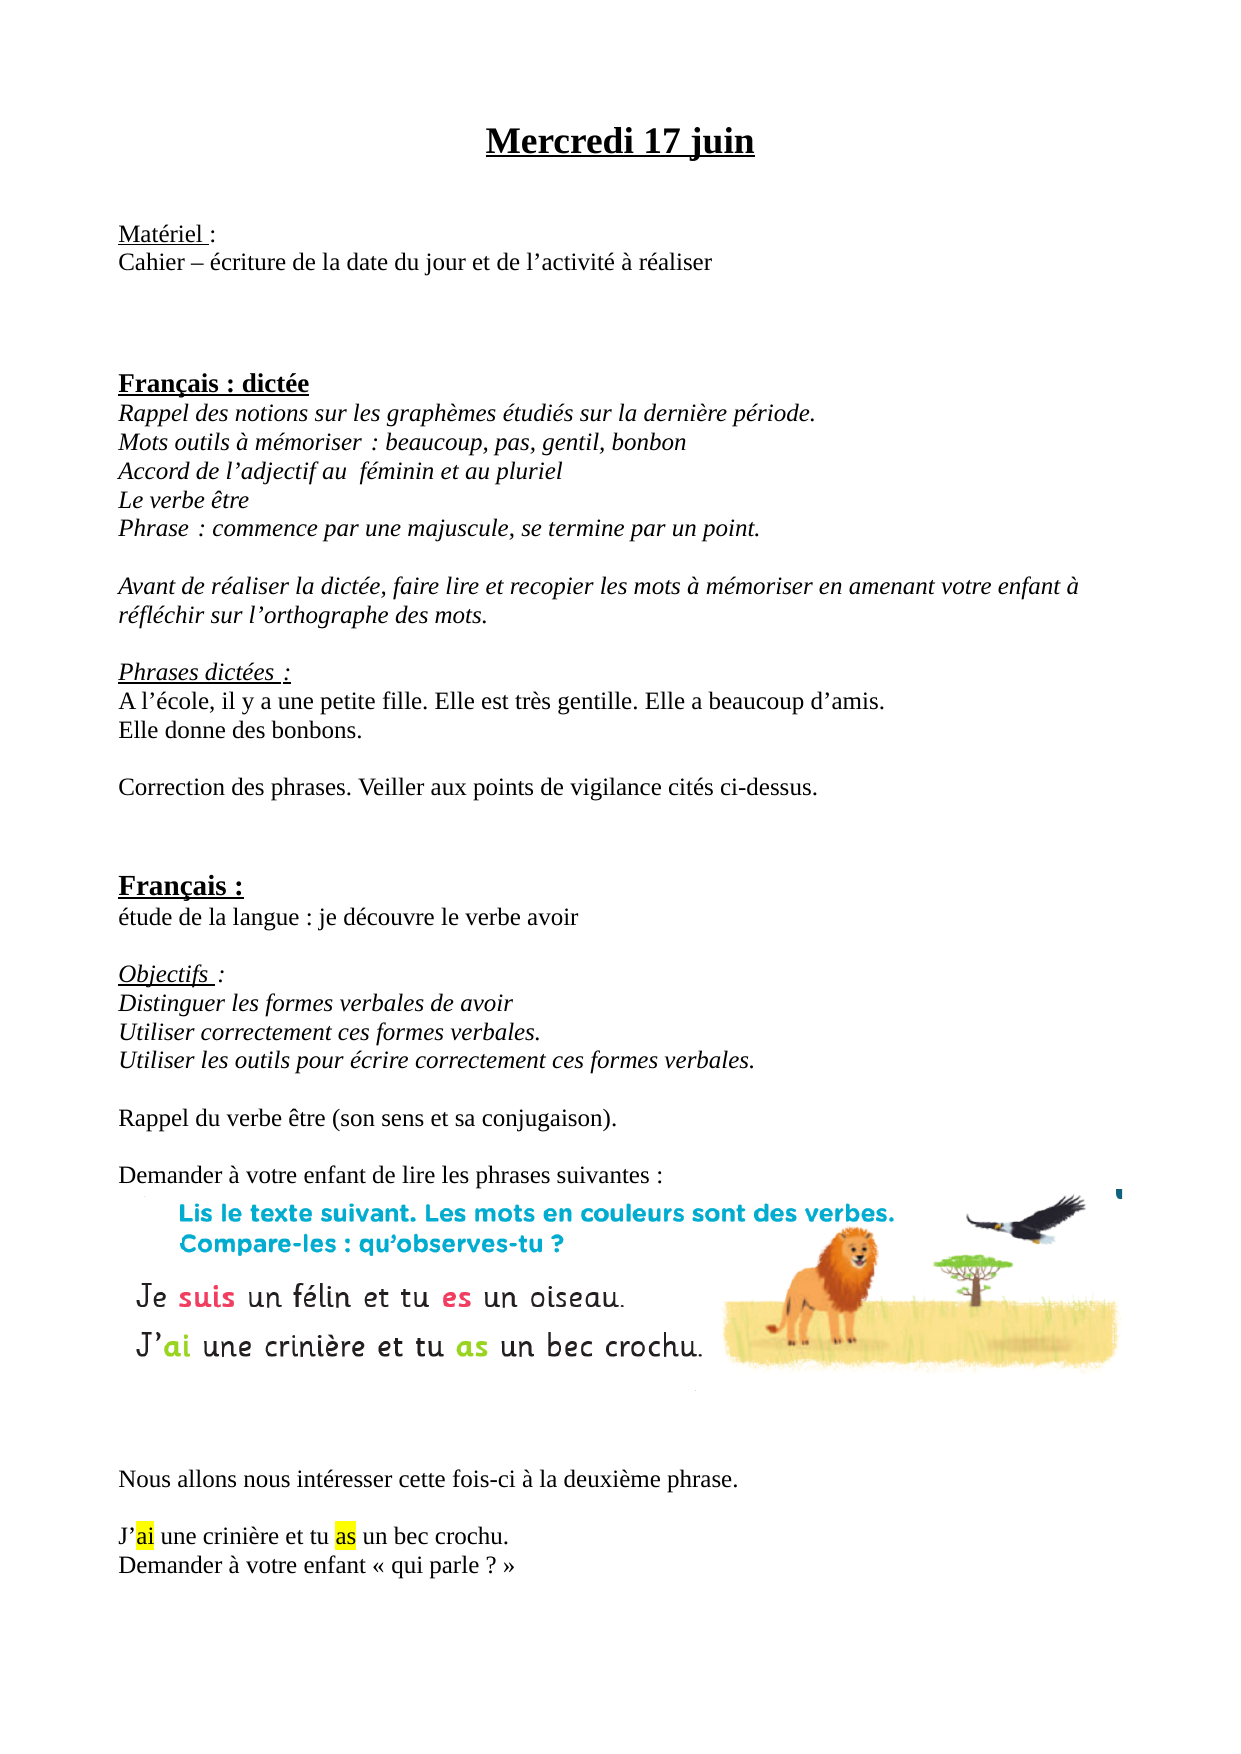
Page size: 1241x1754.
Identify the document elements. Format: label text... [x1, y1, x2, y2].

text étude de la langue : je découvre le verbe avoir [118, 902, 1122, 930]
text Elle donne des bonbons. [118, 715, 1122, 743]
text Avant de réaliser la dictée, faire lire et recopier les mots à mémoriser en amenant votre enfant à réfléchir sur l’orthographe des mots. [118, 571, 1122, 628]
text Phrases dictées : [118, 657, 1122, 686]
text Mercredi 17 juin [118, 118, 1122, 161]
text Rappel des notions sur les graphèmes étudiés sur la dernière période. [118, 398, 1122, 427]
text Français : [118, 868, 1122, 902]
text Demander à votre enfant « qui parle ? » [118, 1550, 1122, 1579]
text J’ai une crinière et tu as un bec crochu. [118, 1521, 1122, 1550]
text Correction des phrases. Veiller aux points de vigilance cités ci-dessus. [118, 772, 1122, 801]
text Matériel : [118, 219, 1122, 247]
text Le verbe être [118, 485, 1122, 513]
text Français : dictée [118, 367, 1122, 398]
text Phrase : commence par une majuscule, se termine par un point. [118, 513, 1122, 542]
text Utiliser correctement ces formes verbales. [118, 1017, 1122, 1045]
text Nous allons nous intéresser cette fois-ci à la deuxième phrase. [118, 1464, 1122, 1493]
text Objectifs : [118, 959, 1122, 988]
text Distinguer les formes verbales de avoir [118, 988, 1122, 1017]
text Accord de l’adjectif au féminin et au pluriel [118, 456, 1122, 485]
text Mots outils à mémoriser : beaucoup, pas, gentil, bonbon [118, 427, 1122, 456]
text Rappel du verbe être (son sens et sa conjugaison). [118, 1103, 1122, 1132]
text Demander à votre enfant de lire les phrases suivantes : [118, 1160, 1122, 1189]
text Cahier – écriture de la date du jour et de l’activité à réaliser [118, 247, 1122, 276]
picture [118, 1189, 1123, 1464]
text Utiliser les outils pour écrire correctement ces formes verbales. [118, 1045, 1122, 1074]
text A l’école, il y a une petite fille. Elle est très gentille. Elle a beaucoup d’amis. [118, 686, 1122, 715]
